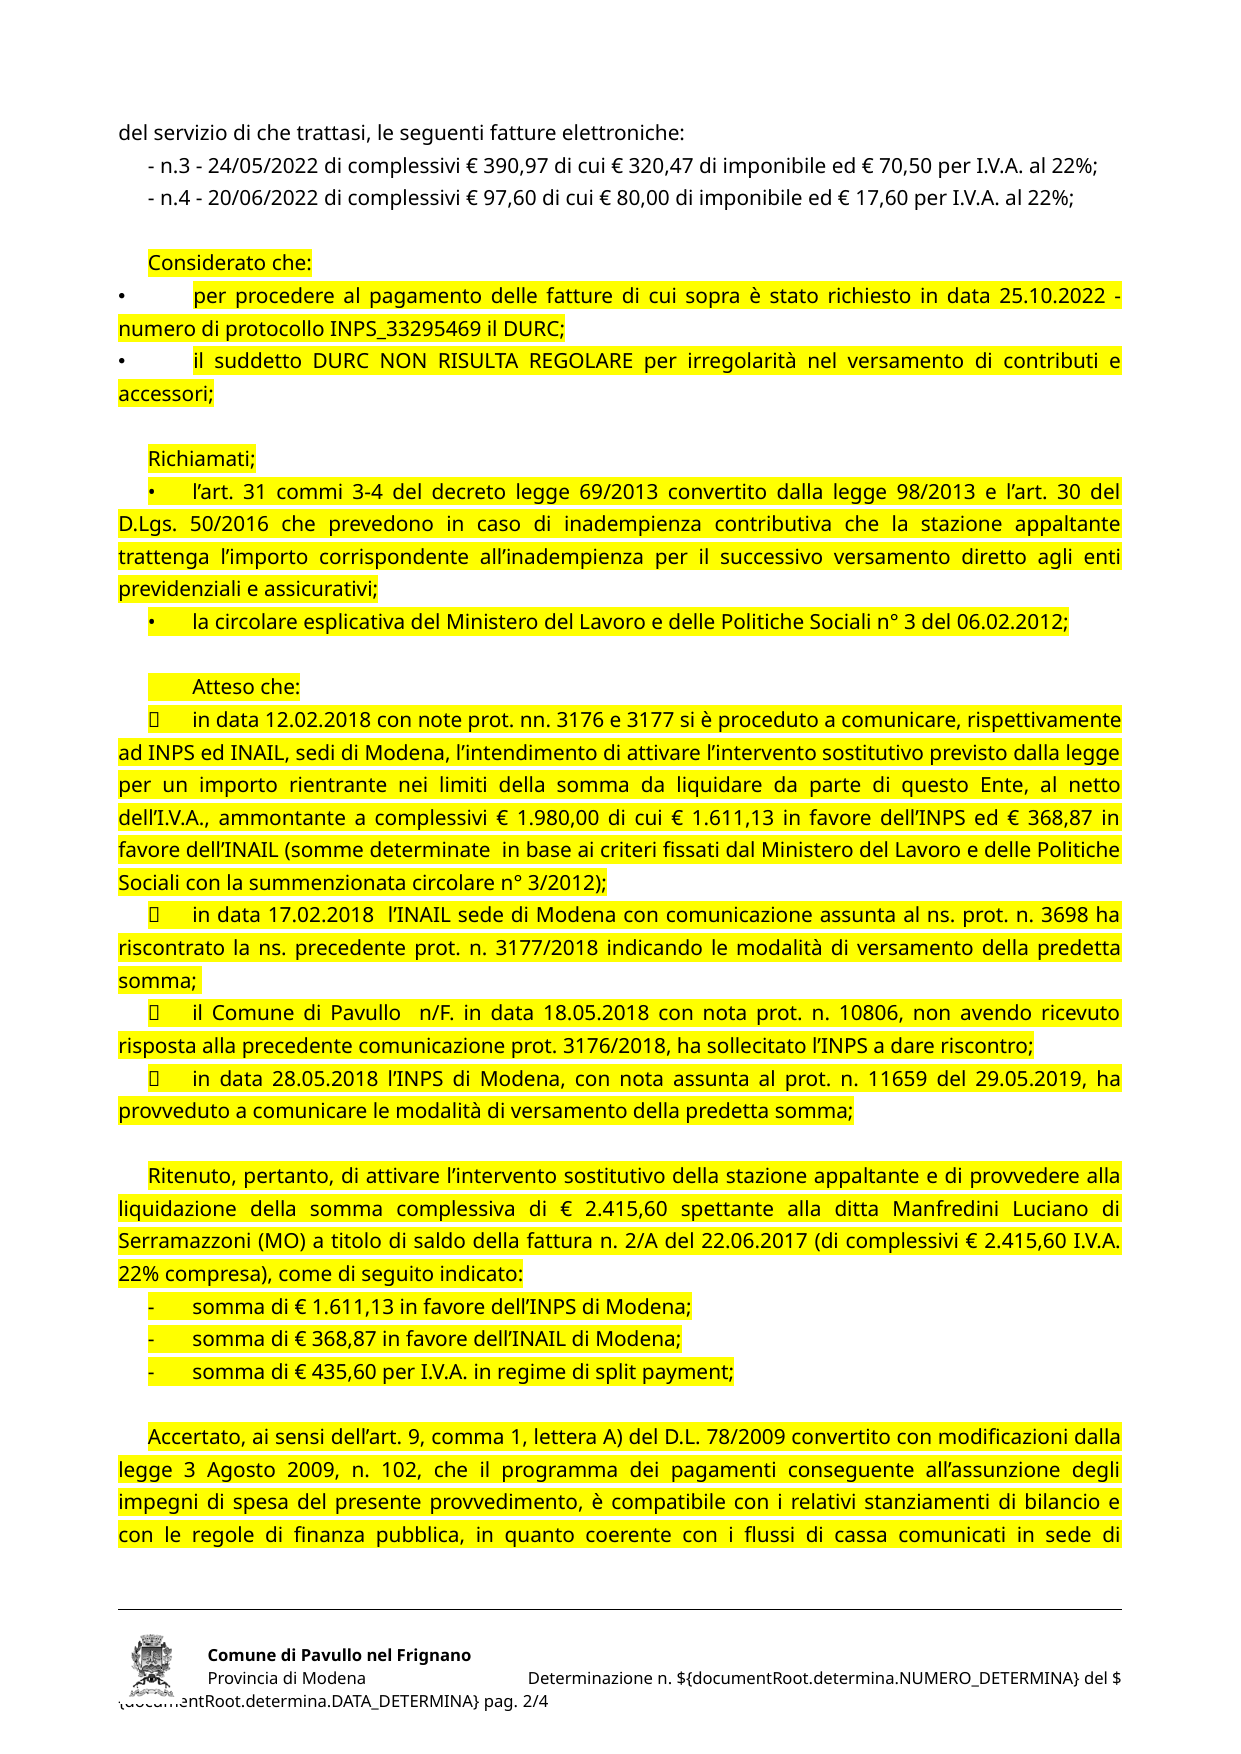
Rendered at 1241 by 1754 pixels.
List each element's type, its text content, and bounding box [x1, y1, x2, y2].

text  in data 12.02.2018 con note prot. nn. 3176 e 3177 si è proceduto a comunicare, rispettivamente ad INPS ed INAIL, sedi di Modena, l’intendimento di attivare l’intervento sostitutivo previsto dalla legge per un importo rientrante nei limiti della somma da liquidare da parte di questo Ente, al netto dell’I.V.A., ammontante a complessivi € 1.980,00 di cui € 1.611,13 in favore dell’INPS ed € 368,87 in favore dell’INAIL (somme determinate in base ai criteri fissati dal Ministero del Lavoro e delle Politiche Sociali con la summenzionata circolare n° 3/2012); [118, 705, 1122, 896]
text - somma di € 435,60 per I.V.A. in regime di split payment; [118, 1357, 1122, 1386]
text  il Comune di Pavullo n/F. in data 18.05.2018 con nota prot. n. 10806, non avendo ricevuto risposta alla precedente comunicazione prot. 3176/2018, ha sollecitato l’INPS a dare riscontro; [118, 998, 1122, 1059]
text Considerato che: [118, 248, 1122, 277]
text  in data 28.05.2018 l’INPS di Modena, con nota assunta al prot. n. 11659 del 29.05.2019, ha provveduto a comunicare le modalità di versamento della predetta somma; [118, 1064, 1122, 1125]
text • la circolare esplicativa del Ministero del Lavoro e delle Politiche Sociali n° 3 del 06.02.2012; [118, 607, 1122, 636]
text - somma di € 368,87 in favore dell’INAIL di Modena; [118, 1324, 1122, 1353]
text del servizio di che trattasi, le seguenti fatture elettroniche: [118, 118, 1122, 147]
list il suddetto DURC NON RISULTA REGOLARE per irregolarità nel versamento di contributi e accessori; [118, 346, 1122, 407]
text - n.3 - 24/05/2022 di complessivi € 390,97 di cui € 320,47 di imponibile ed € 70,50 per I.V.A. al 22%; [118, 151, 1122, 179]
text Richiamati; [118, 444, 1122, 473]
list per procedere al pagamento delle fatture di cui sopra è stato richiesto in data 25.10.2022 - numero di protocollo INPS_33295469 il DURC; [118, 281, 1122, 342]
picture [120, 1631, 183, 1704]
text Ritenuto, pertanto, di attivare l’intervento sostitutivo della stazione appaltante e di provvedere alla liquidazione della somma complessiva di € 2.415,60 spettante alla ditta Manfredini Luciano di Serramazzoni (MO) a titolo di saldo della fattura n. 2/A del 22.06.2017 (di complessivi € 2.415,60 I.V.A. 22% compresa), come di seguito indicato: [118, 1161, 1122, 1288]
text Accertato, ai sensi dell’art. 9, comma 1, lettera A) del D.L. 78/2009 convertito con modificazioni dalla legge 3 Agosto 2009, n. 102, che il programma dei pagamenti conseguente all’assunzione degli impegni di spesa del presente provvedimento, è compatibile con i relativi stanziamenti di bilancio e con le regole di finanza pubblica, in quanto coerente con i flussi di cassa comunicati in sede di [118, 1422, 1122, 1548]
text  in data 17.02.2018 l’INAIL sede di Modena con comunicazione assunta al ns. prot. n. 3698 ha riscontrato la ns. precedente prot. n. 3177/2018 indicando le modalità di versamento della predetta somma; [118, 901, 1122, 994]
text - n.4 - 20/06/2022 di complessivi € 97,60 di cui € 80,00 di imponibile ed € 17,60 per I.V.A. al 22%; [118, 183, 1122, 212]
text • l’art. 31 commi 3-4 del decreto legge 69/2013 convertito dalla legge 98/2013 e l’art. 30 del D.Lgs. 50/2016 che prevedono in caso di inadempienza contributiva che la stazione appaltante trattenga l’importo corrispondente all’inadempienza per il successivo versamento diretto agli enti previdenziali e assicurativi; [118, 477, 1122, 603]
text - somma di € 1.611,13 in favore dell’INPS di Modena; [118, 1292, 1122, 1320]
text Atteso che: [118, 672, 1122, 701]
